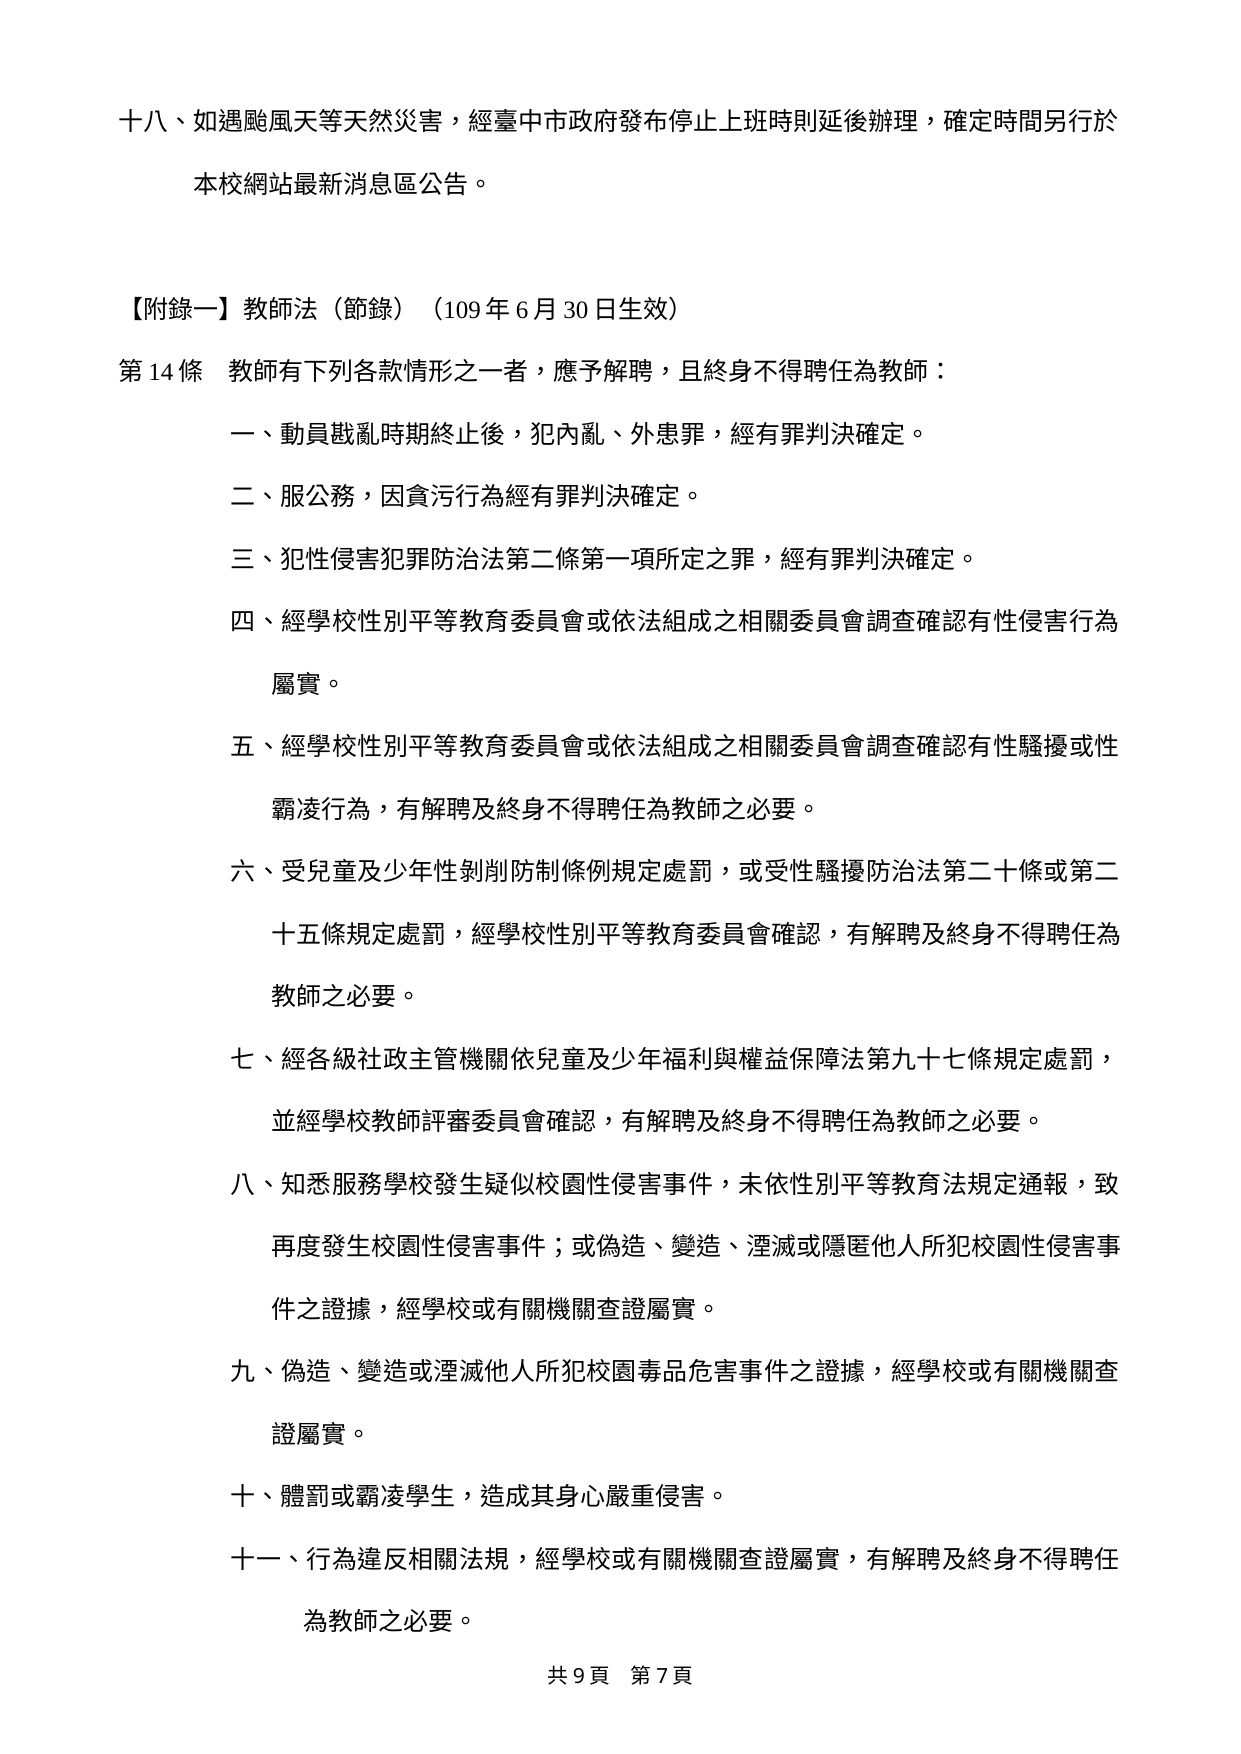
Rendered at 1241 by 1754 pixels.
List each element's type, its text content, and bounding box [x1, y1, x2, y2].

text 一、動員戡亂時期終止後，犯內亂、外患罪，經有罪判決確定。 [230, 391, 1122, 453]
text 【附錄一】教師法（節錄）（109年6月30日生效） [118, 266, 1122, 328]
text 六、受兒童及少年性剝削防制條例規定處罰，或受性騷擾防治法第二十條或第二十五條規定處罰，經學校性別平等教育委員會確認，有解聘及終身不得聘任為教師之必要。 [230, 828, 1122, 1016]
text 十、體罰或霸凌學生，造成其身心嚴重侵害。 [230, 1453, 1122, 1516]
text 八、知悉服務學校發生疑似校園性侵害事件，未依性別平等教育法規定通報，致再度發生校園性侵害事件；或偽造、變造、湮滅或隱匿他人所犯校園性侵害事件之證據，經學校或有關機關查證屬實。 [230, 1141, 1122, 1328]
text 二、服公務，因貪污行為經有罪判決確定。 [230, 453, 1122, 516]
text 九、偽造、變造或湮滅他人所犯校園毒品危害事件之證據，經學校或有關機關查證屬實。 [230, 1328, 1122, 1453]
text 五、經學校性別平等教育委員會或依法組成之相關委員會調查確認有性騷擾或性霸凌行為，有解聘及終身不得聘任為教師之必要。 [230, 703, 1122, 828]
text 四、經學校性別平等教育委員會或依法組成之相關委員會調查確認有性侵害行為屬實。 [230, 578, 1122, 703]
text 七、經各級社政主管機關依兒童及少年福利與權益保障法第九十七條規定處罰，並經學校教師評審委員會確認，有解聘及終身不得聘任為教師之必要。 [230, 1016, 1122, 1141]
text 十八、如遇颱風天等天然災害，經臺中市政府發布停止上班時則延後辦理，確定時間另行於本校網站最新消息區公告。 [118, 78, 1122, 203]
text 第14條 教師有下列各款情形之一者，應予解聘，且終身不得聘任為教師： [118, 328, 1122, 391]
text 十一、行為違反相關法規，經學校或有關機關查證屬實，有解聘及終身不得聘任為教師之必要。 [230, 1516, 1122, 1641]
text 三、犯性侵害犯罪防治法第二條第一項所定之罪，經有罪判決確定。 [230, 516, 1122, 578]
